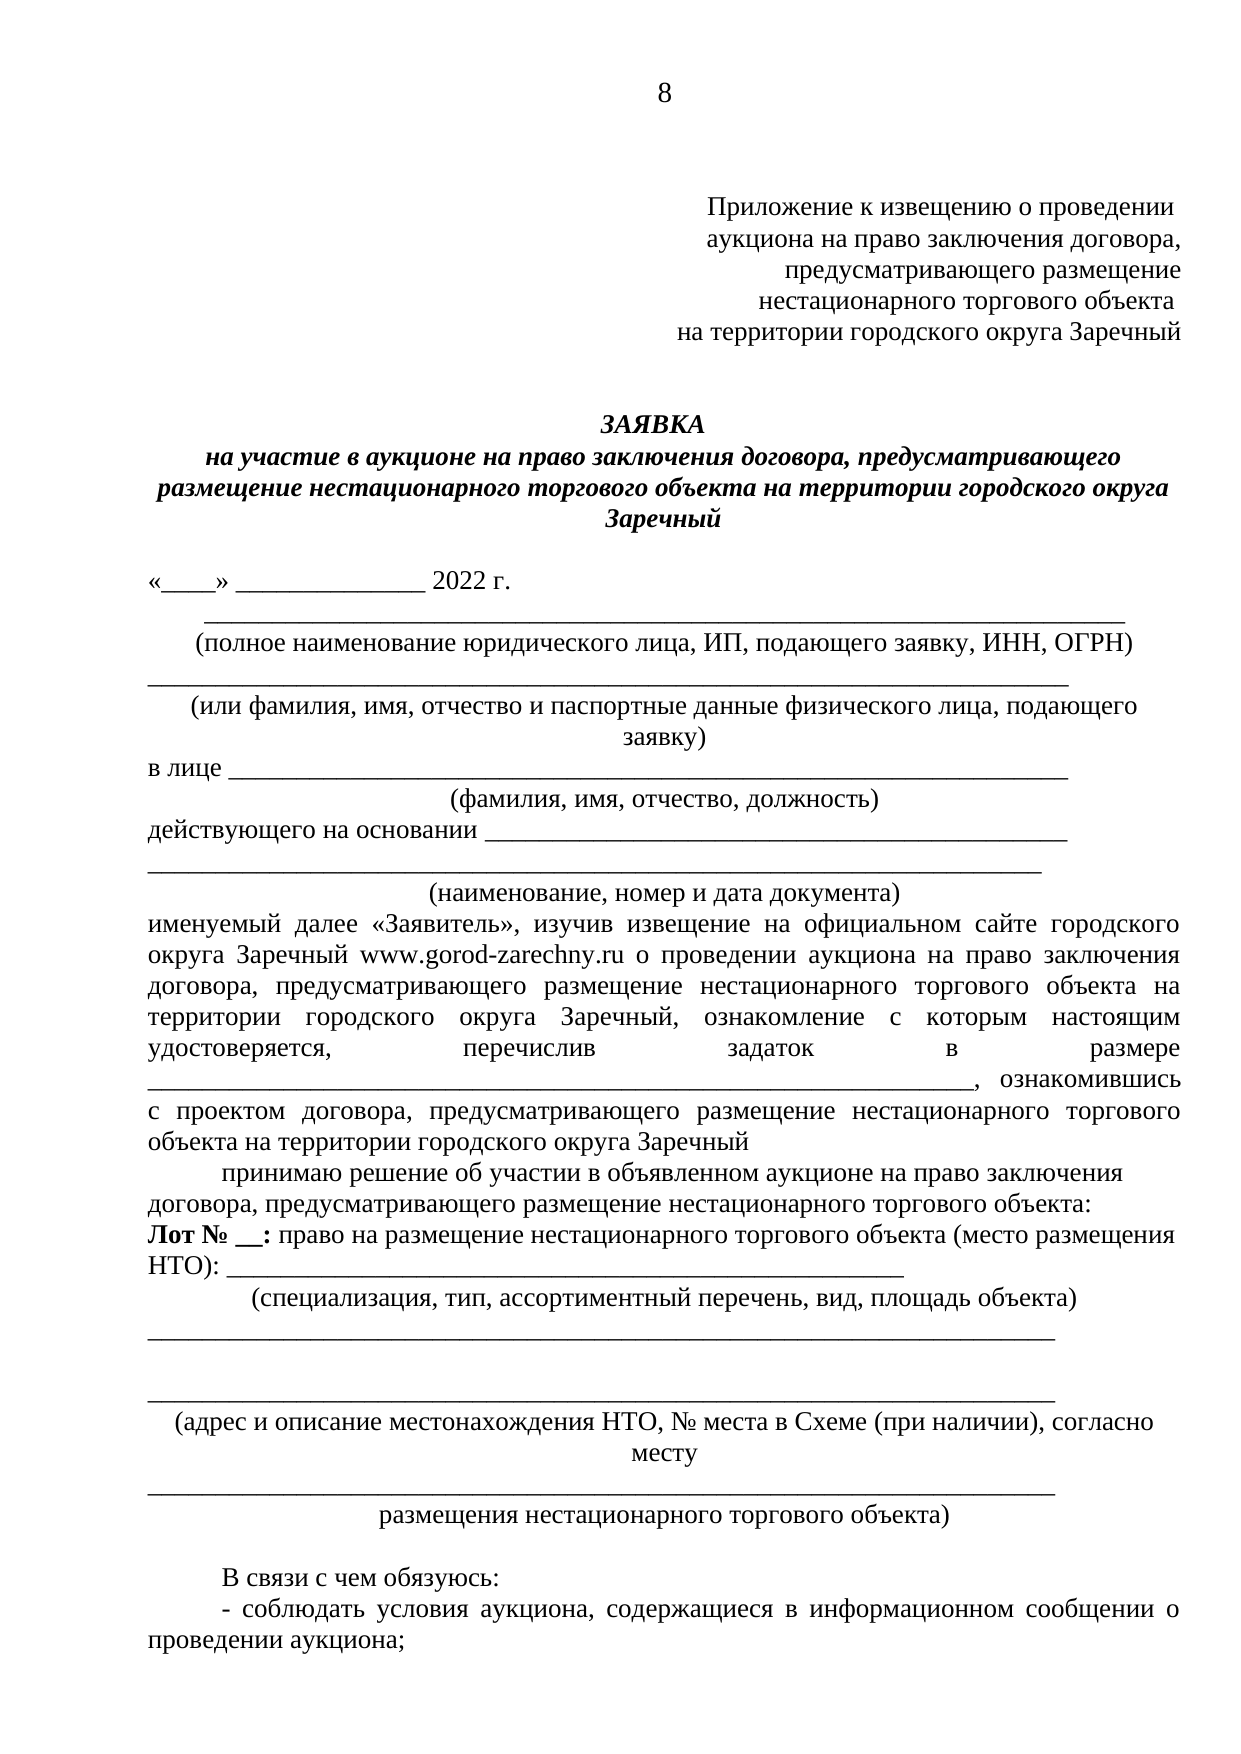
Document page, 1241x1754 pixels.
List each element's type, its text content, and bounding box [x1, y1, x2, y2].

text (специализация, тип, ассортиментный перечень, вид, площадь объекта) [148, 1281, 1181, 1312]
text предусматривающего размещение [118, 253, 1181, 284]
text ___________________________________________________________________ [148, 1312, 1181, 1343]
text «____» ______________ 2022 г. [148, 564, 1181, 595]
text Приложение к извещению о проведении [118, 191, 1181, 222]
text действующего на основании ___________________________________________ [148, 813, 1181, 844]
text именуемый далее «Заявитель», изучив извещение на официальном сайте городского округа Заречный www.gorod-zarechny.ru о проведении аукциона на право заключения договора, предусматривающего размещение нестационарного торгового объекта на территории городского округа Заречный, ознакомление с которым настоящим удостоверяется, перечислив задаток в размере _____________________________________________________________, ознакомившись с проектом договора, предусматривающего размещение нестационарного торгового объекта на территории городского округа Заречный [148, 907, 1181, 1156]
text - соблюдать условия аукциона, содержащиеся в информационном сообщении о проведении аукциона; [148, 1592, 1181, 1654]
text __________________________________________________________________ [148, 844, 1181, 876]
text принимаю решение об участии в объявленном аукционе на право заключения договора, предусматривающего размещение нестационарного торгового объекта: [148, 1156, 1181, 1218]
text на участие в аукционе на право заключения договора, предусматривающего размещение нестационарного торгового объекта на территории городского округа Заречный [148, 440, 1181, 533]
text в лице ______________________________________________________________ [148, 751, 1181, 782]
text (наименование, номер и дата документа) [148, 876, 1181, 907]
text Лот № __: право на размещение нестационарного торгового объекта (место размещения НТО): __________________________________________________ [148, 1218, 1181, 1281]
text ЗАЯВКА [148, 408, 1181, 440]
text (адрес и описание местонахождения НТО, № места в Схеме (при наличии), согласно месту [148, 1405, 1181, 1467]
text аукциона на право заключения договора, [118, 222, 1181, 253]
text В связи с чем обязуюсь: [148, 1561, 1181, 1592]
text ___________________________________________________________________ [148, 1374, 1181, 1405]
text (или фамилия, имя, отчество и паспортные данные физического лица, подающего заявку) [148, 689, 1181, 751]
text (фамилия, имя, отчество, должность) [148, 782, 1181, 813]
text ____________________________________________________________________ [148, 658, 1181, 689]
text на территории городского округа Заречный [118, 315, 1181, 346]
text нестационарного торгового объекта [118, 284, 1181, 315]
text размещения нестационарного торгового объекта) [148, 1499, 1181, 1530]
text ___________________________________________________________________ [148, 1467, 1181, 1499]
text ____________________________________________________________________ (полное наименование юридического лица, ИП, подающего заявку, ИНН, ОГРН) [148, 595, 1181, 658]
